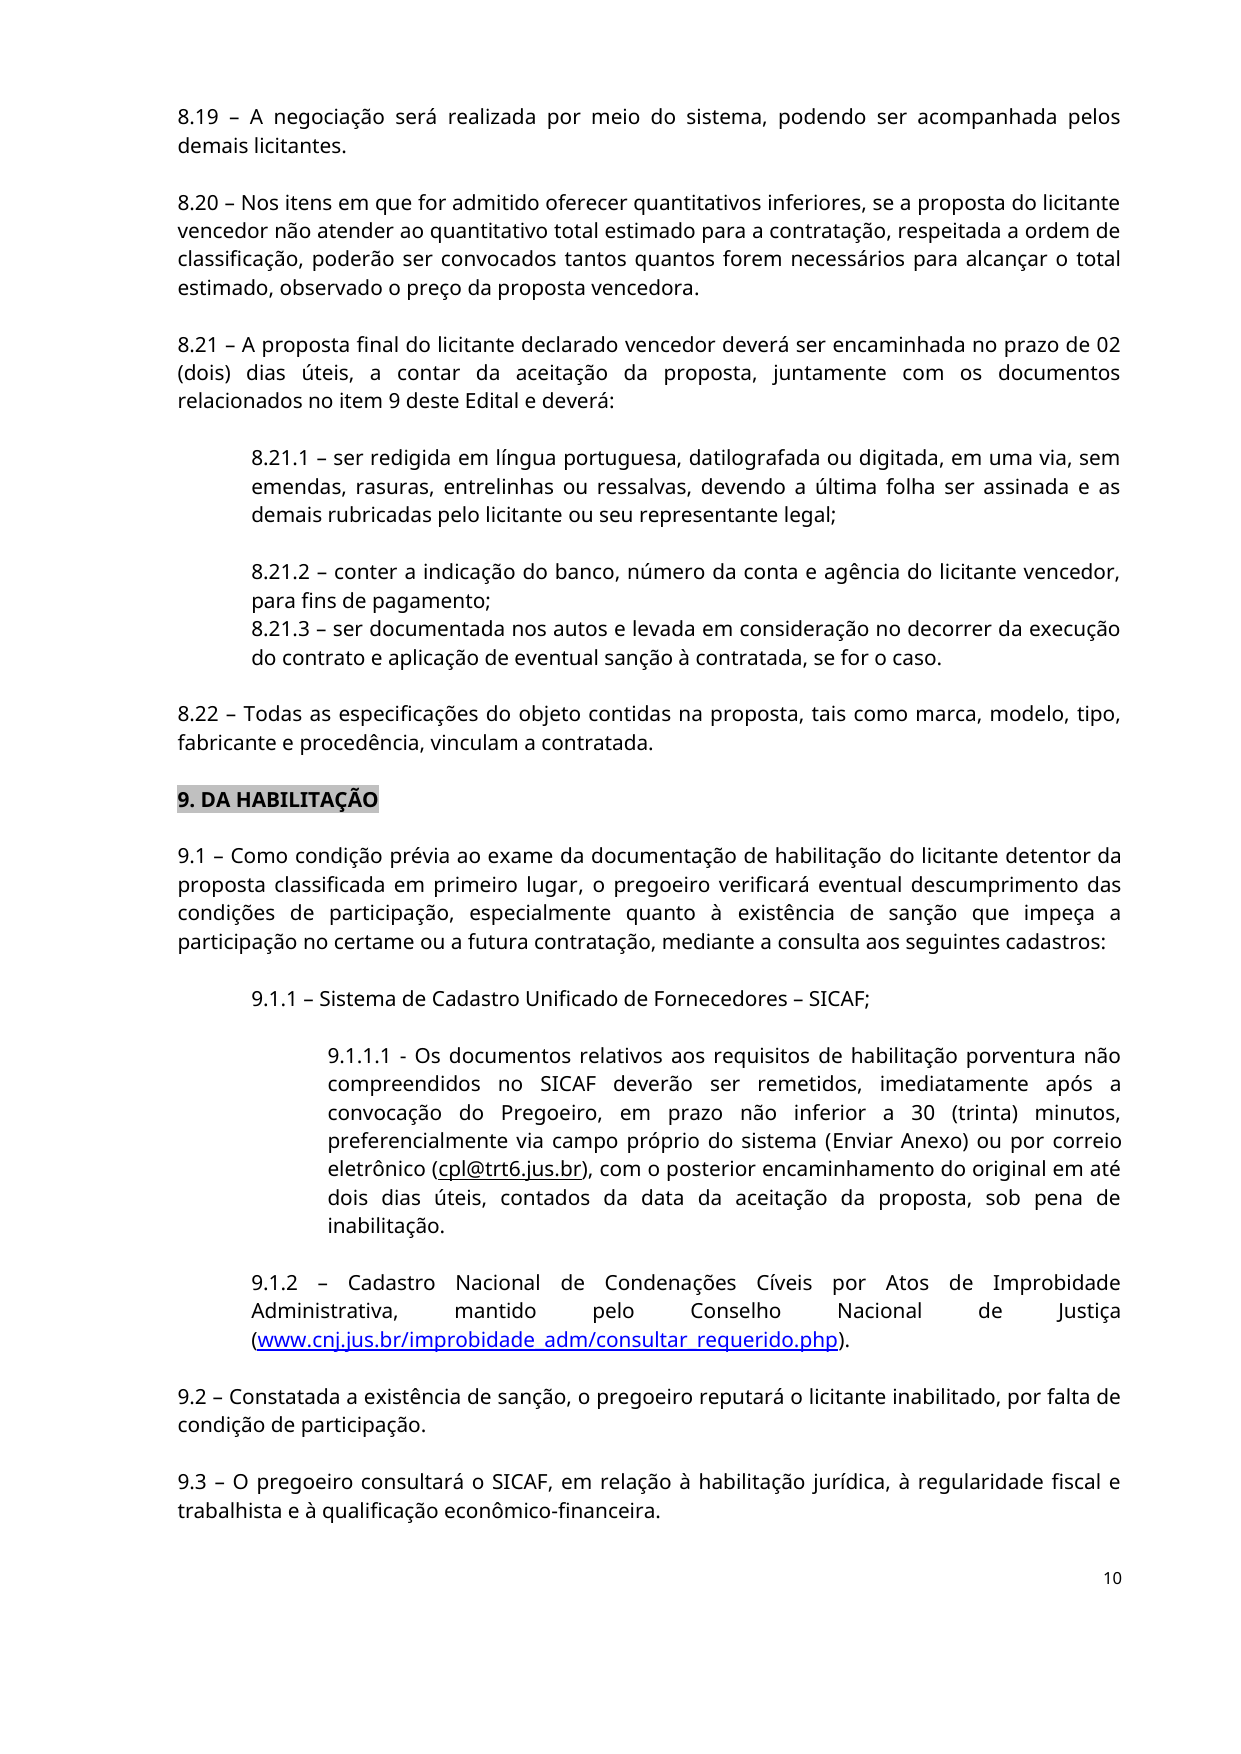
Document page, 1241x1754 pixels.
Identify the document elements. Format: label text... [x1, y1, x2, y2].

text 9. DA HABILITAÇÃO [177, 785, 1122, 813]
text 8.21.2 – conter a indicação do banco, número da conta e agência do licitante vencedor, para fins de pagamento; [251, 557, 1122, 614]
text 8.21.3 – ser documentada nos autos e levada em consideração no decorrer da execução do contrato e aplicação de eventual sanção à contratada, se for o caso. [251, 614, 1122, 671]
list 9.1.1 – Sistema de Cadastro Unificado de Fornecedores – SICAF; [251, 984, 1122, 1012]
text 8.20 – Nos itens em que for admitido oferecer quantitativos inferiores, se a proposta do licitante vencedor não atender ao quantitativo total estimado para a contratação, respeitada a ordem de classificação, poderão ser convocados tantos quantos forem necessários para alcançar o total estimado, observado o preço da proposta vencedora. [177, 188, 1122, 301]
list 9.1.2 – Cadastro Nacional de Condenações Cíveis por Atos de Improbidade Administrativa, mantido pelo Conselho Nacional de Justiça (www.cnj.jus.br/improbidade_adm/consultar_requerido.php). [251, 1268, 1122, 1353]
text 9.1.1.1 - Os documentos relativos aos requisitos de habilitação porventura não compreendidos no SICAF deverão ser remetidos, imediatamente após a convocação do Pregoeiro, em prazo não inferior a 30 (trinta) minutos, preferencialmente via campo próprio do sistema (Enviar Anexo) ou por correio eletrônico (cpl@trt6.jus.br), com o posterior encaminhamento do original em até dois dias úteis, contados da data da aceitação da proposta, sob pena de inabilitação. [327, 1041, 1122, 1240]
text 8.19 – A negociação será realizada por meio do sistema, podendo ser acompanhada pelos demais licitantes. [177, 102, 1122, 159]
list 9.2 – Constatada a existência de sanção, o pregoeiro reputará o licitante inabilitado, por falta de condição de participação. [177, 1382, 1122, 1439]
text 8.22 – Todas as especificações do objeto contidas na proposta, tais como marca, modelo, tipo, fabricante e procedência, vinculam a contratada. [177, 699, 1122, 756]
list 9.1 – Como condição prévia ao exame da documentação de habilitação do licitante detentor da proposta classificada em primeiro lugar, o pregoeiro verificará eventual descumprimento das condições de participação, especialmente quanto à existência de sanção que impeça a participação no certame ou a futura contratação, mediante a consulta aos seguintes cadastros: [177, 842, 1122, 955]
text 8.21 – A proposta final do licitante declarado vencedor deverá ser encaminhada no prazo de 02 (dois) dias úteis, a contar da aceitação da proposta, juntamente com os documentos relacionados no item 9 deste Edital e deverá: [177, 330, 1122, 415]
text 9.3 – O pregoeiro consultará o SICAF, em relação à habilitação jurídica, à regularidade fiscal e trabalhista e à qualificação econômico-financeira. [177, 1467, 1122, 1524]
text 8.21.1 – ser redigida em língua portuguesa, datilografada ou digitada, em uma via, sem emendas, rasuras, entrelinhas ou ressalvas, devendo a última folha ser assinada e as demais rubricadas pelo licitante ou seu representante legal; [251, 443, 1122, 529]
